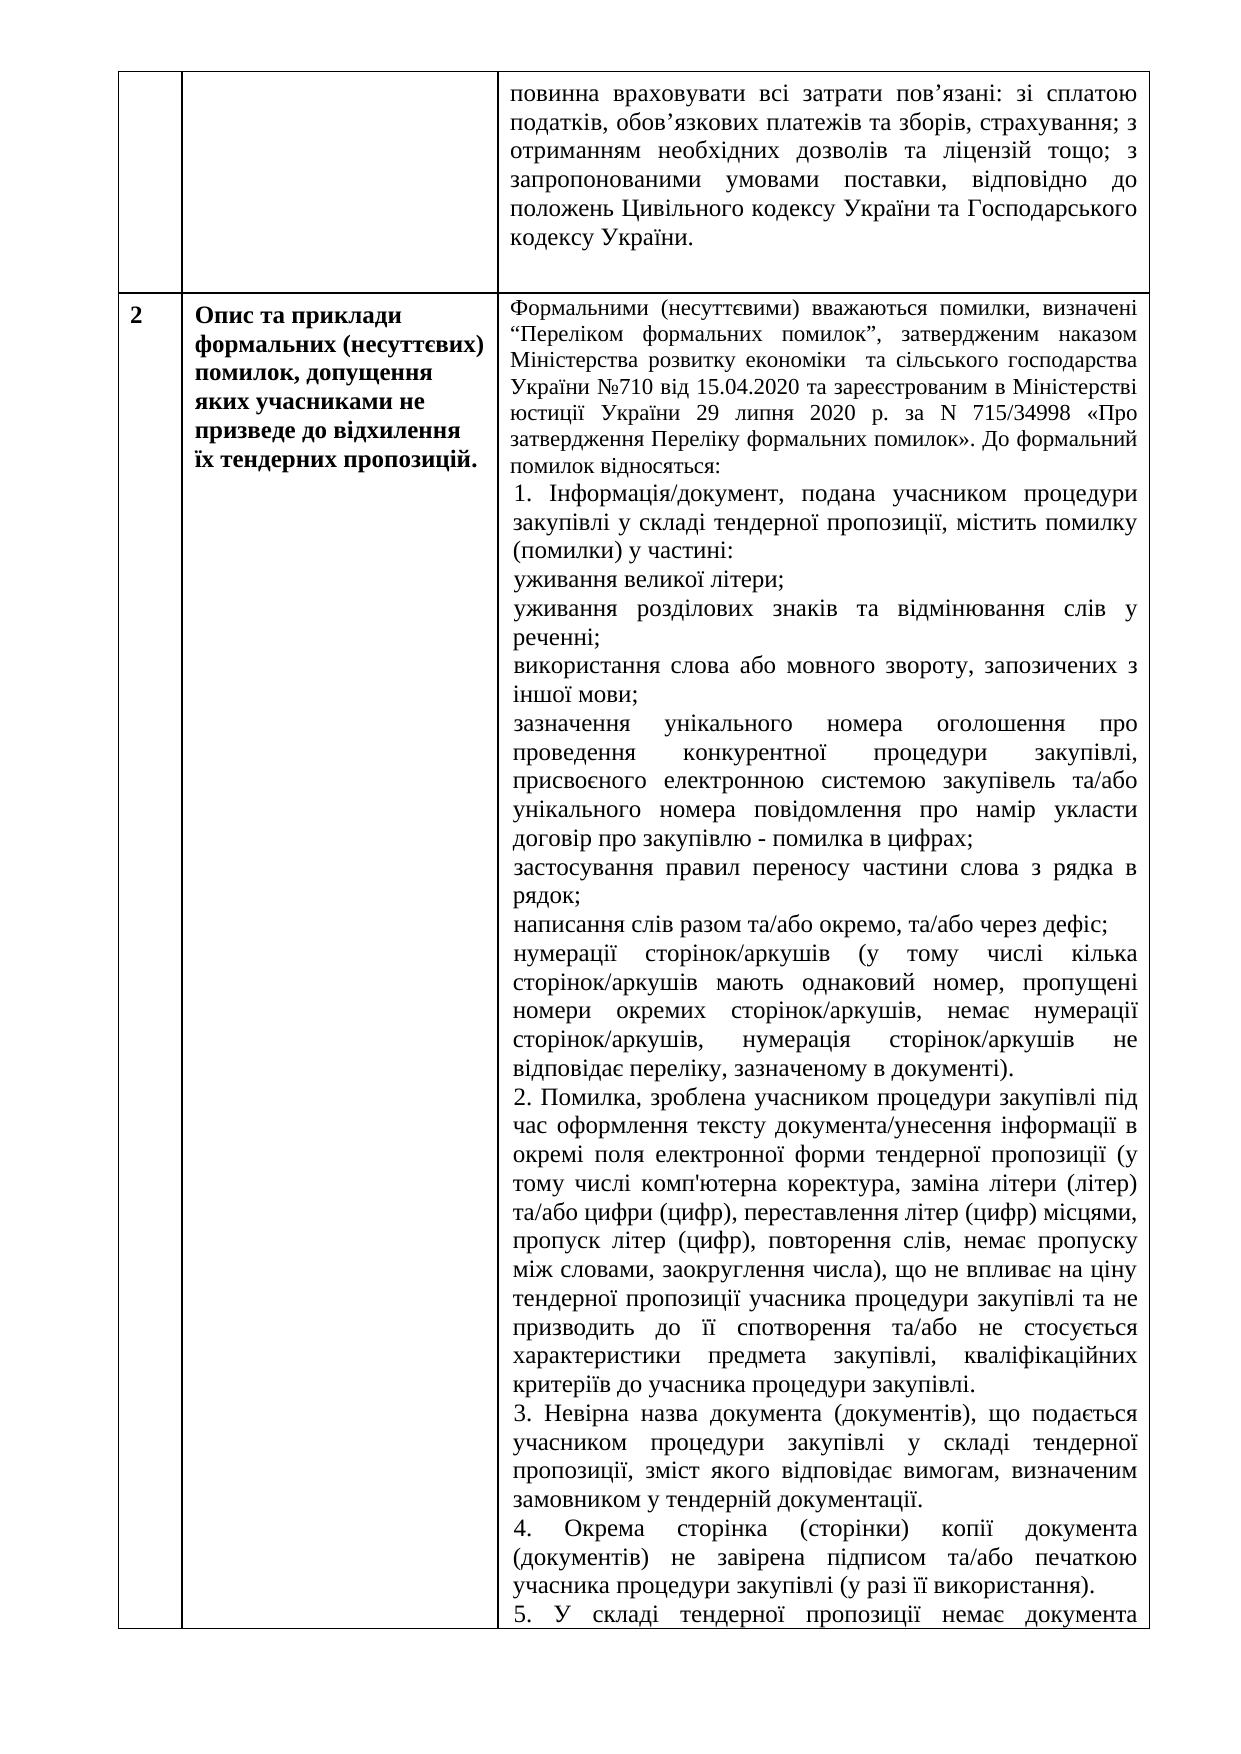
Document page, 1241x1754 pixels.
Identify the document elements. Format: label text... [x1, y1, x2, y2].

table_cell [119, 72, 181, 292]
table_cell Опис та приклади формальних (несуттєвих) помилок, допущення яких учасниками не призведе до відхилення їх тендерних пропозицій. [183, 294, 497, 1628]
table_cell 2 [119, 294, 181, 1628]
table_cell Формальними (несуттєвими) вважаються помилки, визначені “Переліком формальних помилок”, затвердженим наказом Міністерства розвитку економіки та сільського господарства України №710 від 15.04.2020 та зареєстрованим в Міністерстві юстиції України 29 липня 2020 р. за N 715/34998 «Про затвердження Переліку формальних помилок». До формальний помилок відносяться: 1. Інформація/документ, подана учасником процедури закупівлі у складі тендерної пропозиції, містить помилку (помилки) у частині: уживання великої літери; уживання розділових знаків та відмінювання слів у реченні; використання слова або мовного звороту, запозичених з іншої мови; зазначення унікального номера оголошення про проведення конкурентної процедури закупівлі, присвоєного електронною системою закупівель та/або унікального номера повідомлення про намір укласти договір про закупівлю - помилка в цифрах; застосування правил переносу частини слова з рядка в рядок; написання слів разом та/або окремо, та/або через дефіс; нумерації сторінок/аркушів (у тому числі кілька сторінок/аркушів мають однаковий номер, пропущені номери окремих сторінок/аркушів, немає нумерації сторінок/аркушів, нумерація сторінок/аркушів не відповідає переліку, зазначеному в документі). 2. Помилка, зроблена учасником процедури закупівлі під час оформлення тексту документа/унесення інформації в окремі поля електронної форми тендерної пропозиції (у тому числі комп'ютерна коректура, заміна літери (літер) та/або цифри (цифр), переставлення літер (цифр) місцями, пропуск літер (цифр), повторення слів, немає пропуску між словами, заокруглення числа), що не впливає на ціну тендерної пропозиції учасника процедури закупівлі та не призводить до її спотворення та/або не стосується характеристики предмета закупівлі, кваліфікаційних критеріїв до учасника процедури закупівлі. 3. Невірна назва документа (документів), що подається учасником процедури закупівлі у складі тендерної пропозиції, зміст якого відповідає вимогам, визначеним замовником у тендерній документації. 4. Окрема сторінка (сторінки) копії документа (документів) не завірена підписом та/або печаткою учасника процедури закупівлі (у разі її використання). 5. У складі тендерної пропозиції немає документа [499, 294, 1149, 1628]
table_cell [183, 72, 497, 292]
table_cell повинна враховувати всі затрати пов’язані: зі сплатою податків, обов’язкових платежів та зборів, страхування; з отриманням необхідних дозволів та ліцензій тощо; з запропонованими умовами поставки, відповідно до положень Цивільного кодексу України та Господарського кодексу України. [499, 72, 1149, 292]
